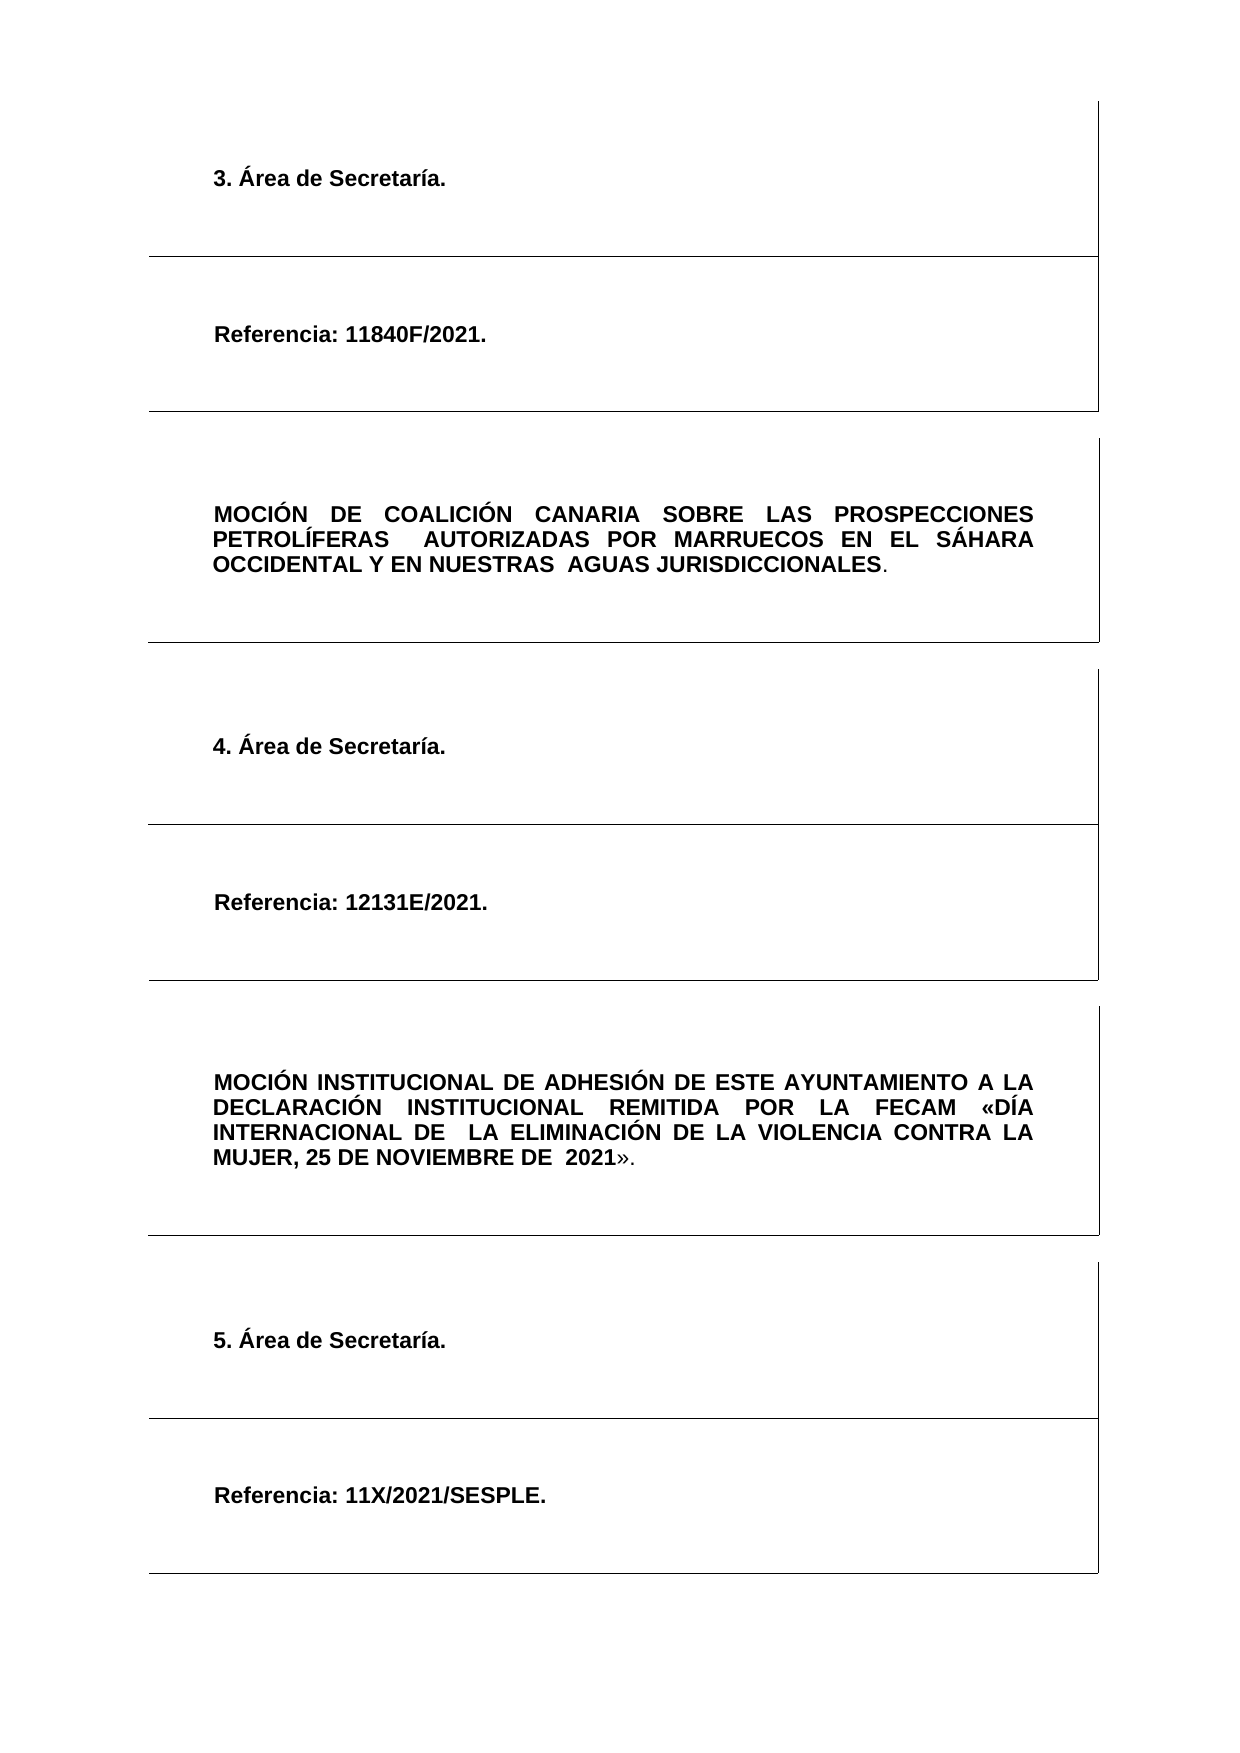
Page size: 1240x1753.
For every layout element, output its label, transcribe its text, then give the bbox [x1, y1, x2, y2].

text MOCIÓN DE COALICIÓN CANARIA SOBRE LAS PROSPECCIONES PETROLÍFERAS AUTORIZADAS POR MARRUECOS EN EL SÁHARA OCCIDENTAL Y EN NUESTRAS AGUAS JURISDICCIONALES. [148, 437, 1099, 642]
text MOCIÓN INSTITUCIONAL DE ADHESIÓN DE ESTE AYUNTAMIENTO A LA DECLARACIÓN INSTITUCIONAL REMITIDA POR LA FECAM «DÍA INTERNACIONAL DE LA ELIMINACIÓN DE LA VIOLENCIA CONTRA LA MUJER, 25 DE NOVIEMBRE DE 2021». [148, 1006, 1099, 1235]
text Referencia: 11X/2021/SESPLE. [149, 1418, 1098, 1573]
text 3. Área de Secretaría. [148, 101, 1098, 256]
text 4. Área de Secretaría. [148, 669, 1098, 824]
text 5. Área de Secretaría. [148, 1262, 1098, 1418]
text Referencia: 11840F/2021. [149, 256, 1098, 411]
text Referencia: 12131E/2021. [149, 824, 1098, 980]
